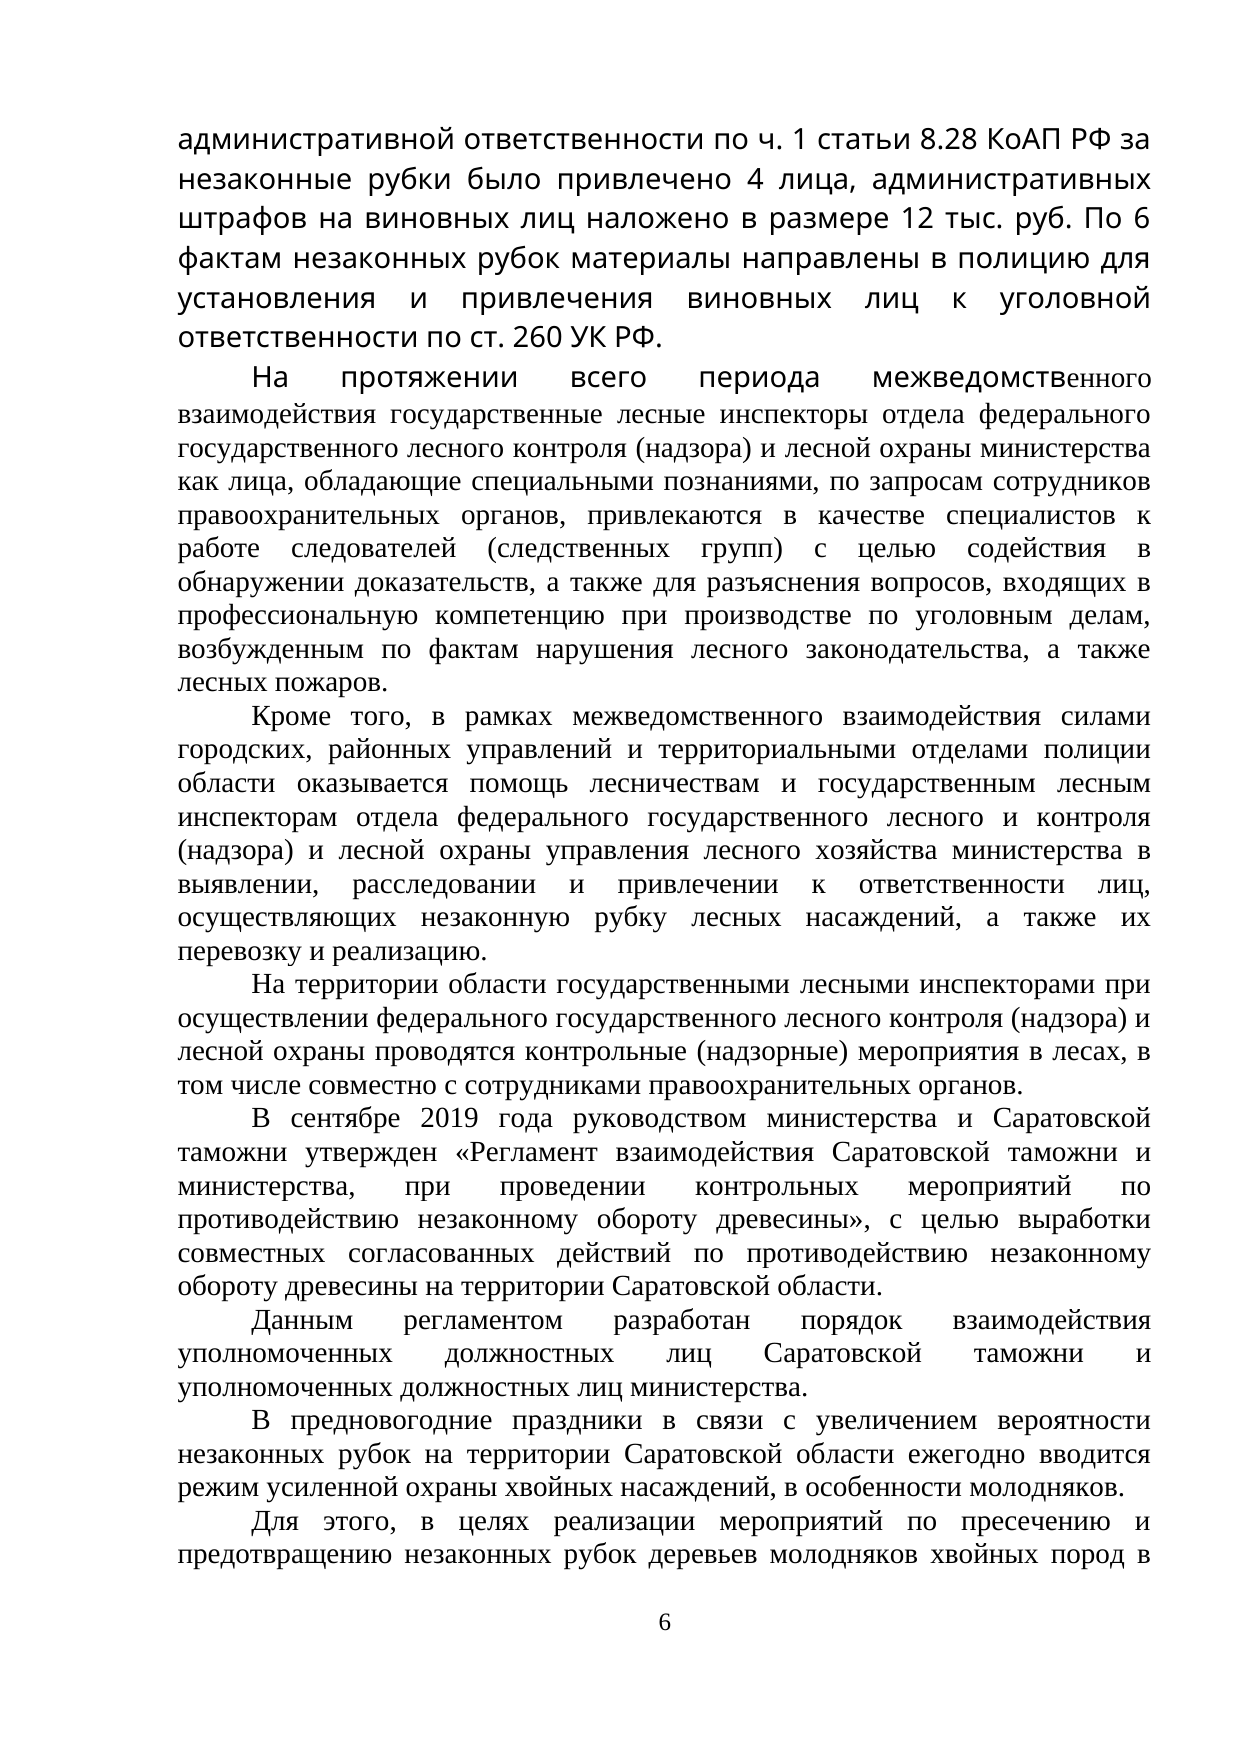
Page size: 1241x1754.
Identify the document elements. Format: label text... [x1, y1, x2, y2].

text Кроме того, в рамках межведомственного взаимодействия силами городских, районных управлений и территориальными отделами полиции области оказывается помощь лесничествам и государственным лесным инспекторам отдела федерального государственного лесного и контроля (надзора) и лесной охраны управления лесного хозяйства министерства в выявлении, расследовании и привлечении к ответственности лиц, осуществляющих незаконную рубку лесных насаждений, а также их перевозку и реализацию. [177, 698, 1152, 966]
text На территории области государственными лесными инспекторами при осуществлении федерального государственного лесного контроля (надзора) и лесной охраны проводятся контрольные (надзорные) мероприятия в лесах, в том числе совместно с сотрудниками правоохранительных органов. [177, 966, 1152, 1101]
text В сентябре 2019 года руководством министерства и Саратовской таможни утвержден «Регламент взаимодействия Саратовской таможни и министерства, при проведении контрольных мероприятий по противодействию незаконному обороту древесины», с целью выработки совместных согласованных действий по противодействию незаконному обороту древесины на территории Саратовской области. [177, 1101, 1152, 1302]
text Данным регламентом разработан порядок взаимодействия уполномоченных должностных лиц Саратовской таможни и уполномоченных должностных лиц министерства. [177, 1302, 1152, 1402]
text В предновогодние праздники в связи с увеличением вероятности незаконных рубок на территории Саратовской области ежегодно вводится режим усиленной охраны хвойных насаждений, в особенности молодняков. [177, 1402, 1152, 1503]
text административной ответственности по ч. 1 статьи 8.28 КоАП РФ за незаконные рубки было привлечено 4 лица, административных штрафов на виновных лиц наложено в размере 12 тыс. руб. По 6 фактам незаконных рубок материалы направлены в полицию для установления и привлечения виновных лиц к уголовной ответственности по ст. 260 УК РФ. [177, 118, 1152, 356]
text Для этого, в целях реализации мероприятий по пресечению и предотвращению незаконных рубок деревьев молодняков хвойных пород в [177, 1503, 1152, 1570]
text На протяжении всего периода межведомственного взаимодействия государственные лесные инспекторы отдела федерального государственного лесного контроля (надзора) и лесной охраны министерства как лица, обладающие специальными познаниями, по запросам сотрудников правоохранительных органов, привлекаются в качестве специалистов к работе следователей (следственных групп) с целью содействия в обнаружении доказательств, а также для разъяснения вопросов, входящих в профессиональную компетенцию при производстве по уголовным делам, возбужденным по фактам нарушения лесного законодательства, а также лесных пожаров. [177, 356, 1152, 698]
